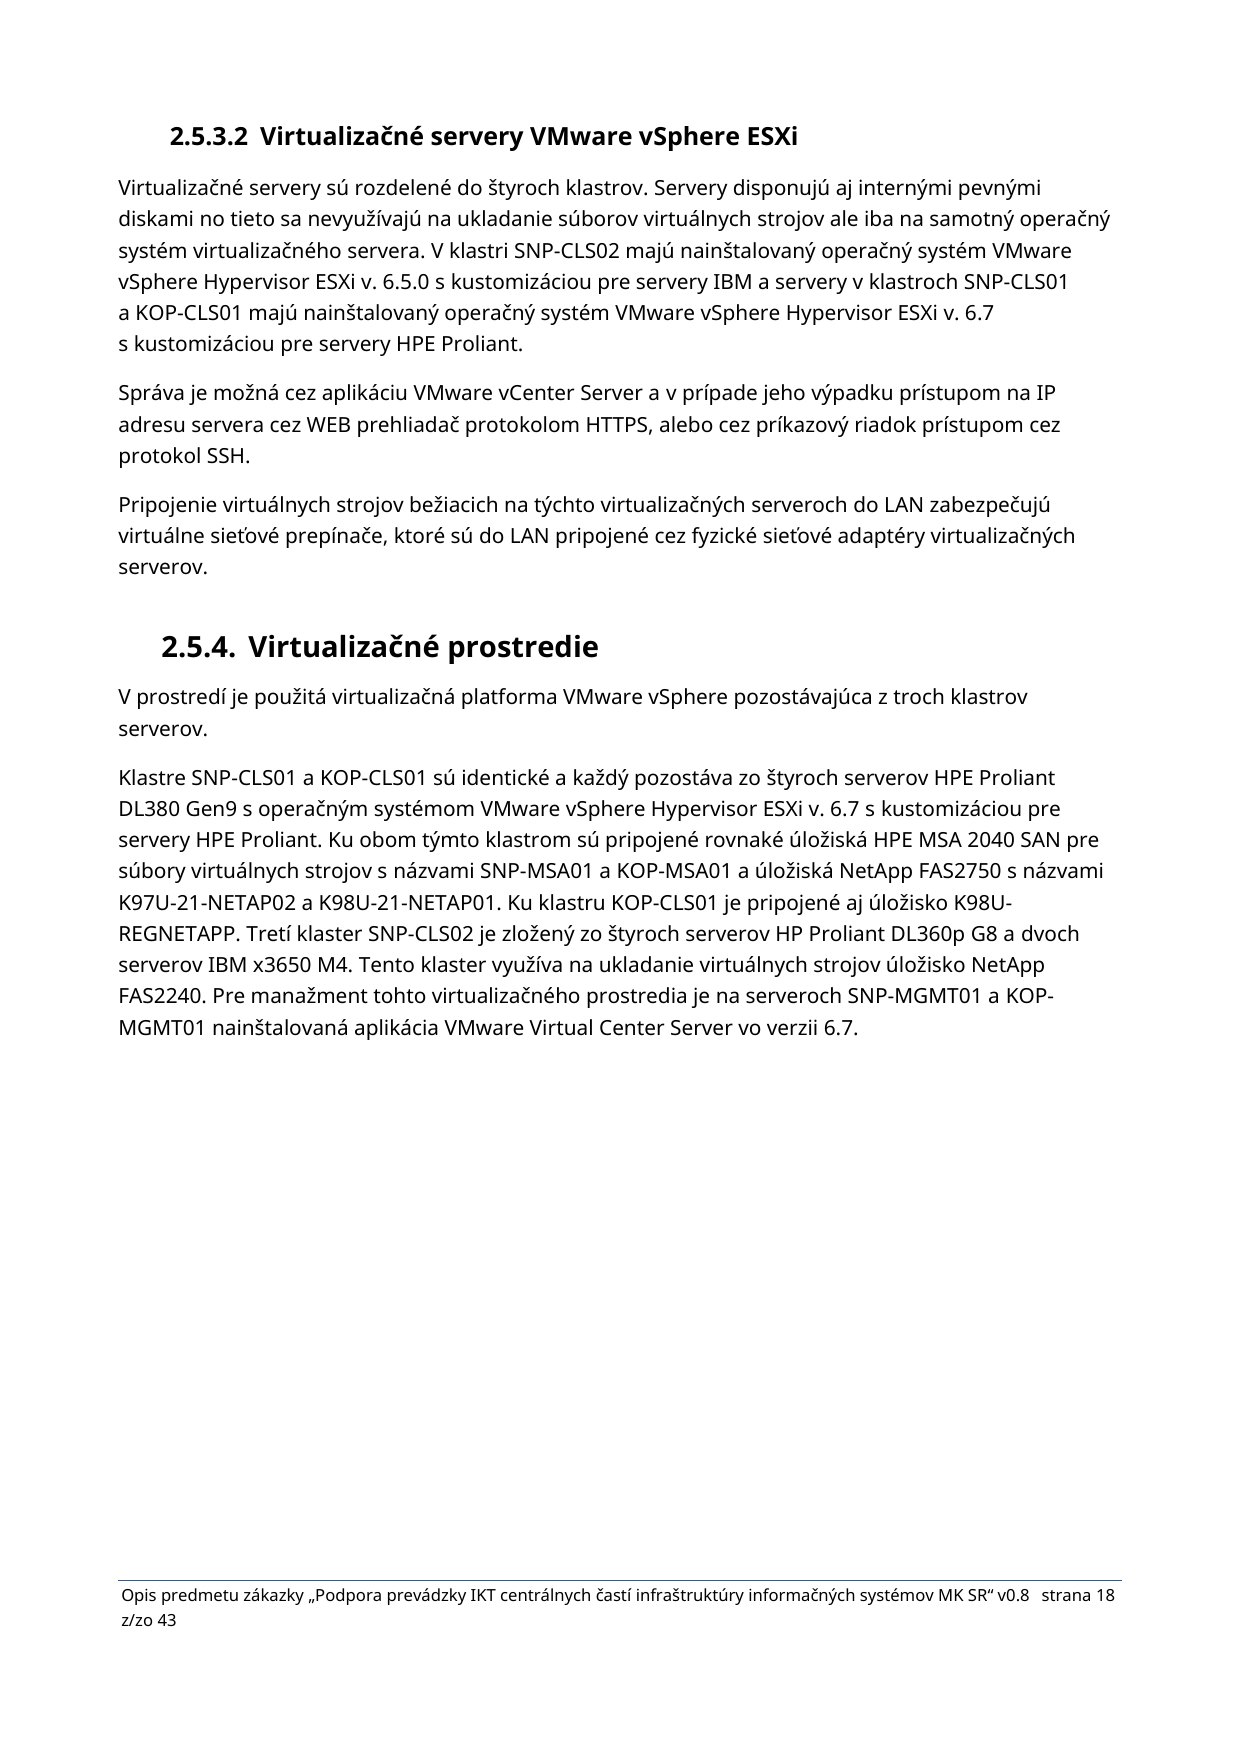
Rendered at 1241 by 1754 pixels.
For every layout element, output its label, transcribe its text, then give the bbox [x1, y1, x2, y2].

text Klastre SNP-CLS01 a KOP-CLS01 sú identické a každý pozostáva zo štyroch serverov HPE Proliant DL380 Gen9 s operačným systémom VMware vSphere Hypervisor ESXi v. 6.7 s kustomizáciou pre servery HPE Proliant. Ku obom týmto klastrom sú pripojené rovnaké úložiská HPE MSA 2040 SAN pre súbory virtuálnych strojov s názvami SNP-MSA01 a KOP-MSA01 a úložiská NetApp FAS2750 s názvami K97U-21-NETAP02 a K98U-21-NETAP01. Ku klastru KOP-CLS01 je pripojené aj úložisko K98U-REGNETAPP. Tretí klaster SNP-CLS02 je zložený zo štyroch serverov HP Proliant DL360p G8 a dvoch serverov IBM x3650 M4. Tento klaster využíva na ukladanie virtuálnych strojov úložisko NetApp FAS2240. Pre manažment tohto virtualizačného prostredia je na serveroch SNP-MGMT01 a KOP-MGMT01 nainštalovaná aplikácia VMware Virtual Center Server vo verzii 6.7. [118, 763, 1122, 1041]
text Virtualizačné servery sú rozdelené do štyroch klastrov. Servery disponujú aj internými pevnými diskami no tieto sa nevyužívajú na ukladanie súborov virtuálnych strojov ale iba na samotný operačný systém virtualizačného servera. V klastri SNP-CLS02 majú nainštalovaný operačný systém VMware vSphere Hypervisor ESXi v. 6.5.0 s kustomizáciou pre servery IBM a servery v klastroch SNP-CLS01 a KOP-CLS01 majú nainštalovaný operačný systém VMware vSphere Hypervisor ESXi v. 6.7 s kustomizáciou pre servery HPE Proliant. [118, 173, 1122, 358]
text Pripojenie virtuálnych strojov bežiacich na týchto virtualizačných serveroch do LAN zabezpečujú virtuálne sieťové prepínače, ktoré sú do LAN pripojené cez fyzické sieťové adaptéry virtualizačných serverov. [118, 490, 1122, 581]
subtitle Virtualizačné servery VMware vSphere ESXi [118, 118, 1122, 152]
subtitle Virtualizačné prostredie [118, 626, 1122, 666]
text V prostredí je použitá virtualizačná platforma VMware vSphere pozostávajúca z troch klastrov serverov. [118, 682, 1122, 742]
text Správa je možná cez aplikáciu VMware vCenter Server a v prípade jeho výpadku prístupom na IP adresu servera cez WEB prehliadač protokolom HTTPS, alebo cez príkazový riadok prístupom cez protokol SSH. [118, 378, 1122, 469]
